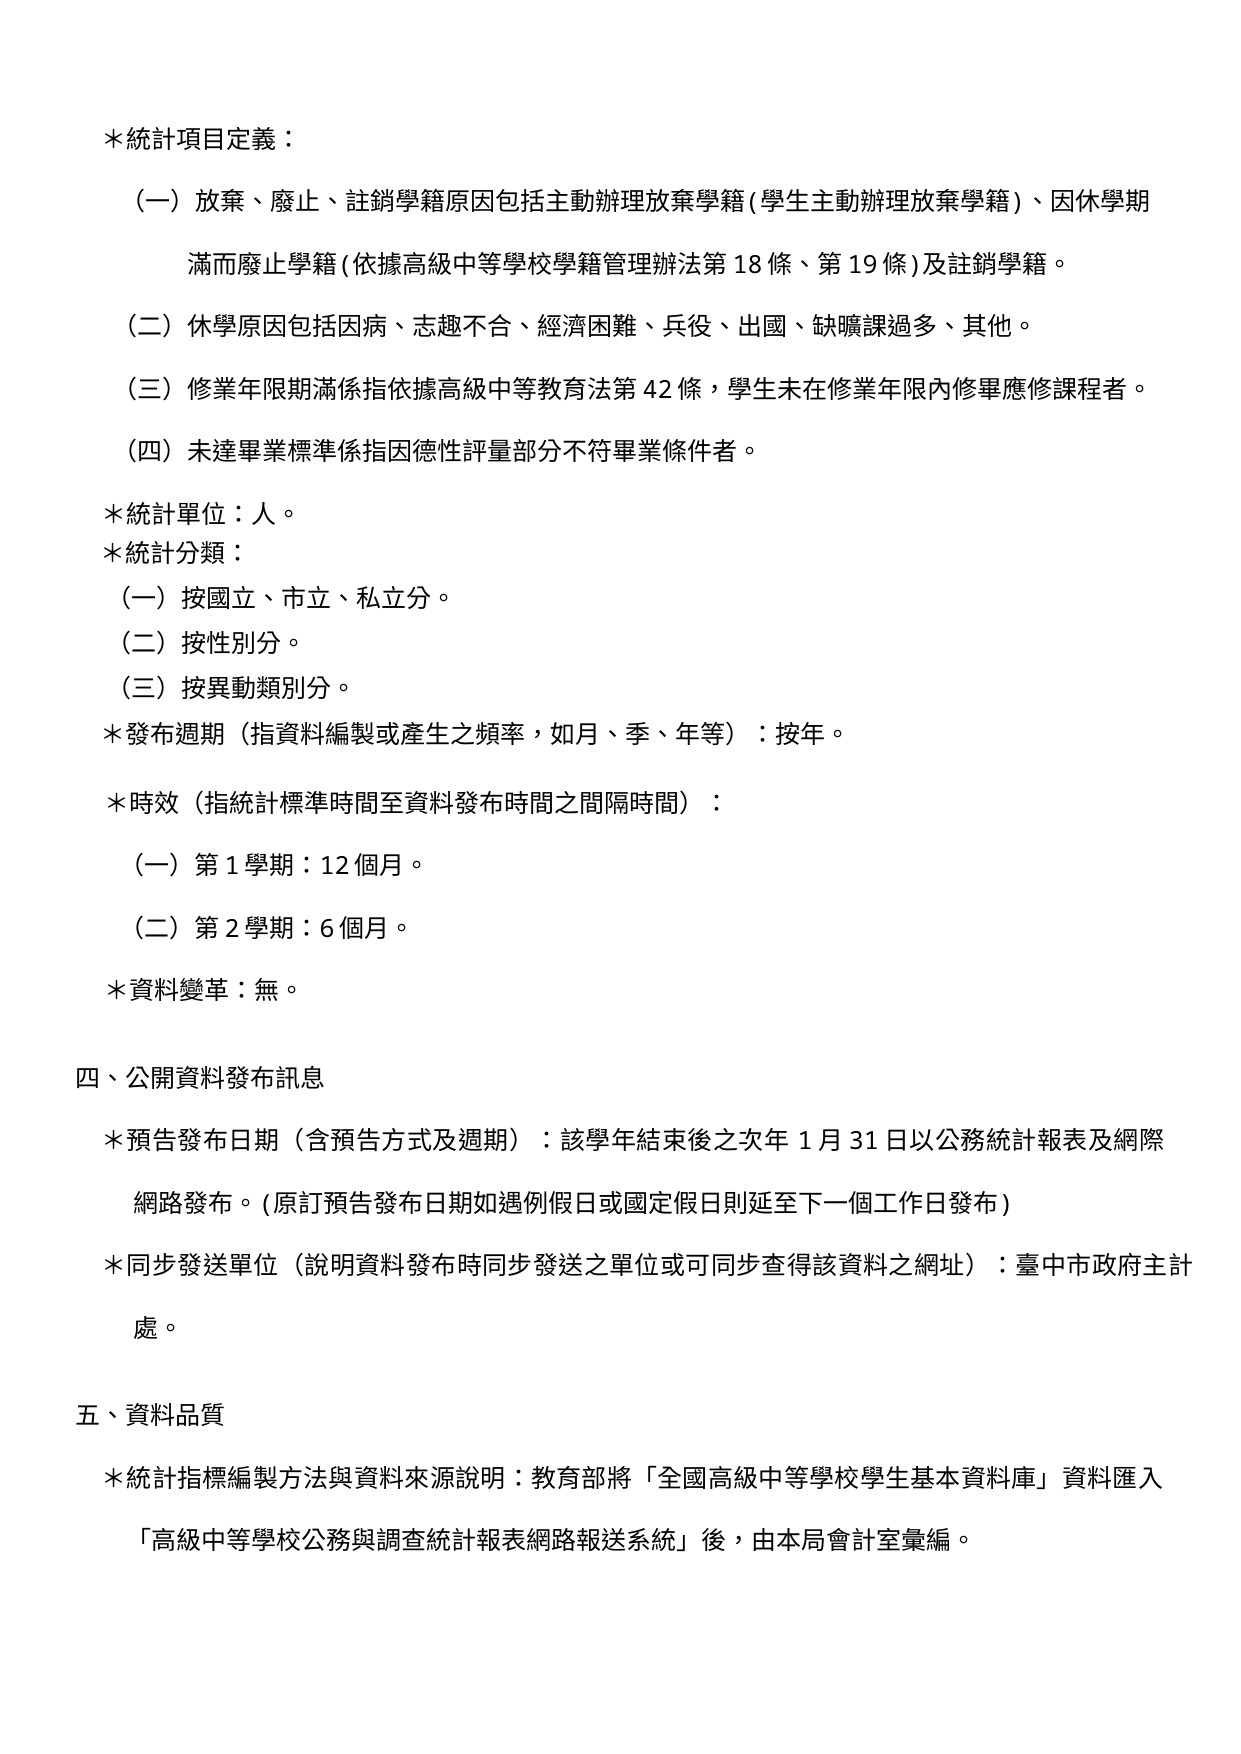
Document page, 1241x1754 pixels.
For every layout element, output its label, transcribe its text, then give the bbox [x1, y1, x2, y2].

text 五、資料品質 [75, 1372, 1165, 1434]
text ＊統計項目定義： [102, 96, 1165, 158]
text （二）休學原因包括因病、志趣不合、經濟困難、兵役、出國、缺曠課過多、其他。 [112, 283, 1165, 346]
text （四）未達畢業標準係指因德性評量部分不符畢業條件者。 [112, 408, 1165, 471]
text （三）按異動類別分。 [75, 669, 1165, 705]
text ＊時效（指統計標準時間至資料發布時間之間隔時間）： [75, 759, 1165, 822]
text ＊同步發送單位（說明資料發布時同步發送之單位或可同步查得該資料之網址）：臺中市政府主計處。 [101, 1222, 1197, 1347]
text （三）修業年限期滿係指依據高級中等教育法第42條，學生未在修業年限內修畢應修課程者。 [112, 346, 1165, 408]
text ＊資料變革：無。 [75, 947, 1165, 1009]
text ＊預告發布日期（含預告方式及週期）：該學年結束後之次年1月31日以公務統計報表及網際網路發布。(原訂預告發布日期如遇例假日或國定假日則延至下一個工作日發布) [101, 1097, 1165, 1222]
text ＊統計單位：人。 [102, 471, 1165, 533]
text 四、公開資料發布訊息 [75, 1034, 1165, 1097]
text ＊發布週期（指資料編製或產生之頻率，如月、季、年等）：按年。 [75, 714, 1165, 751]
text ＊統計指標編製方法與資料來源說明：教育部將「全國高級中等學校學生基本資料庫」資料匯入「高級中等學校公務與調查統計報表網路報送系統」後，由本局會計室彙編。 [101, 1434, 1165, 1559]
text ＊統計分類： [75, 533, 1165, 569]
text （二）按性別分。 [75, 624, 1165, 660]
text （一）第1學期：12個月。 [104, 822, 1165, 884]
text （二）第2學期：6個月。 [104, 884, 1165, 947]
text （一）放棄、廢止、註銷學籍原因包括主動辦理放棄學籍(學生主動辦理放棄學籍)、因休學期滿而廢止學籍(依據高級中等學校學籍管理辦法第18條、第19條)及註銷學籍。 [75, 158, 1165, 283]
text （一）按國立、市立、私立分。 [75, 578, 1165, 614]
